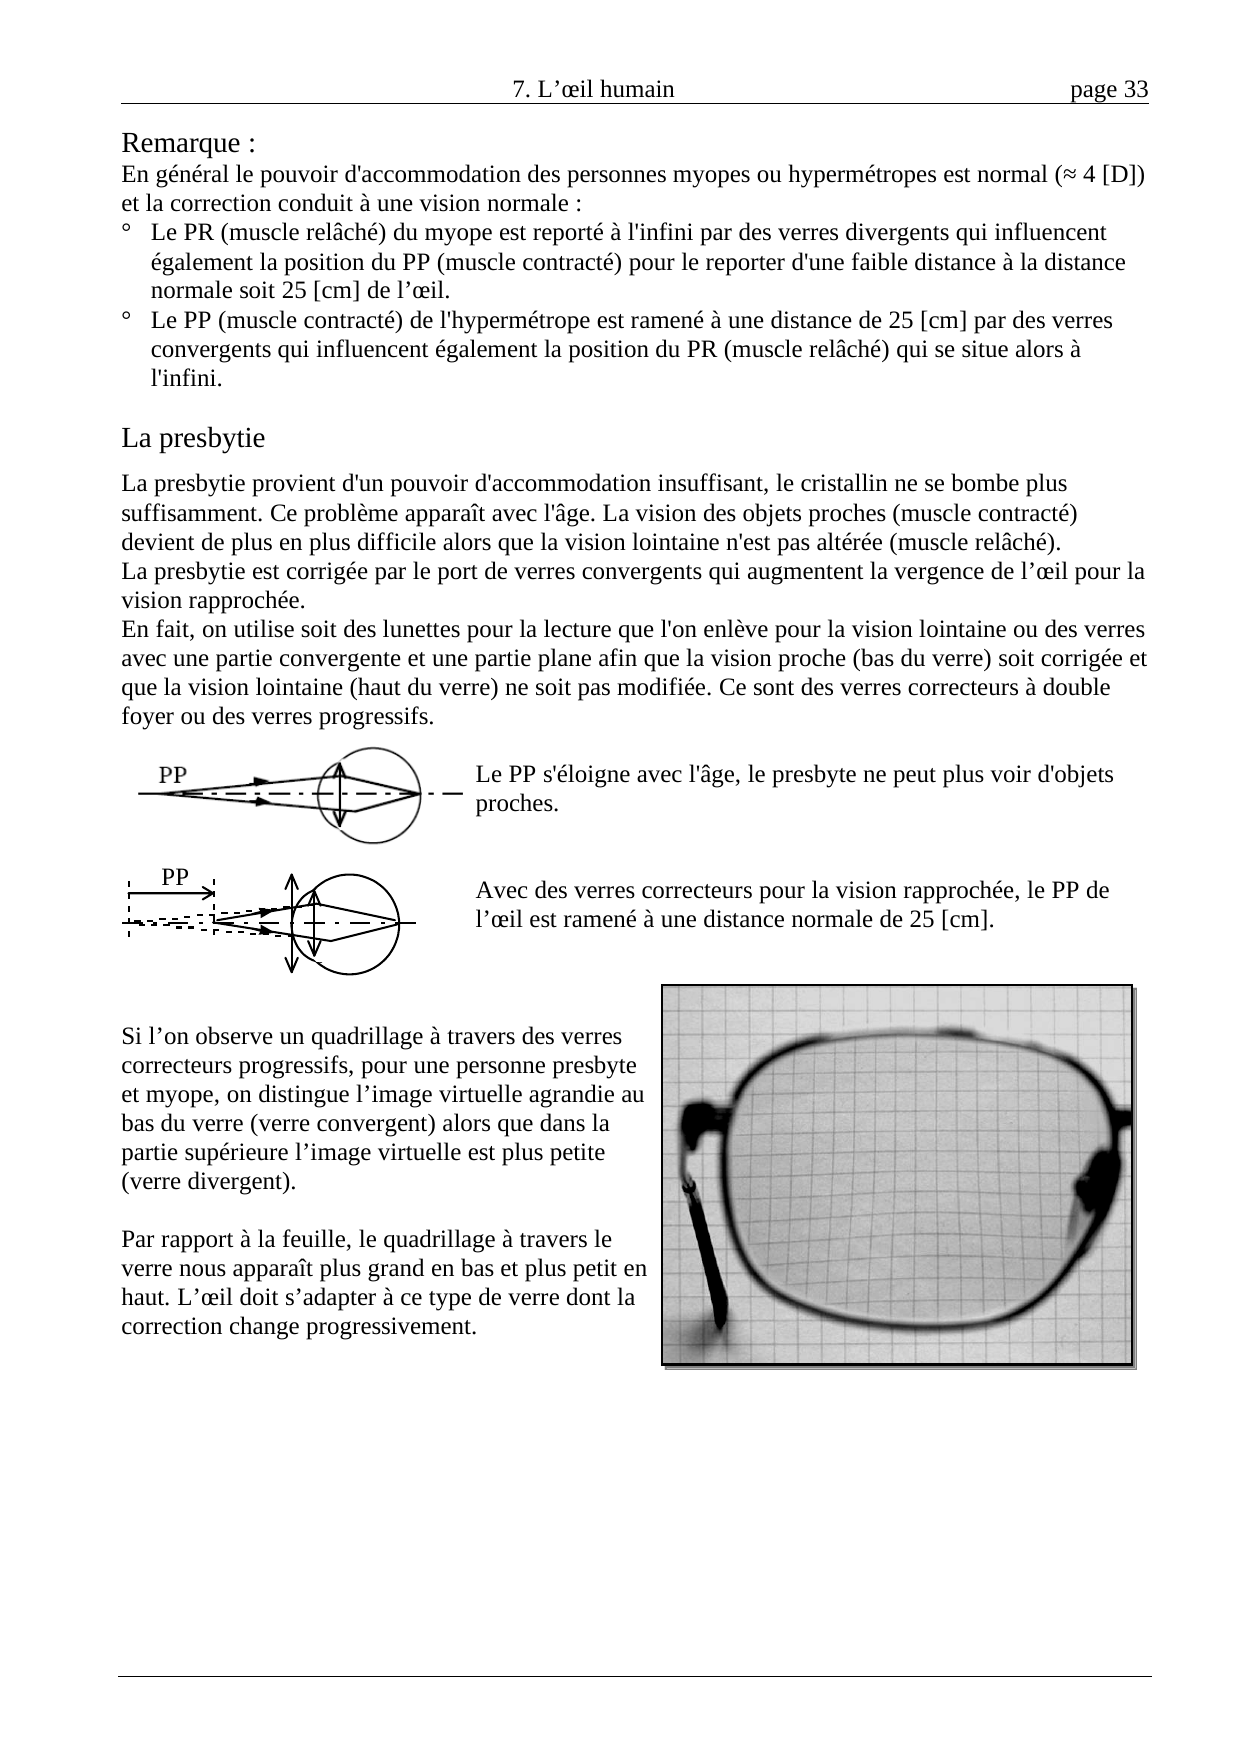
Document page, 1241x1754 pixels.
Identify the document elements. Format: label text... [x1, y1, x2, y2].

text La presbytie est corrigée par le port de verres convergents qui augmentent la vergence de l’œil pour la vision rapprochée. [121, 556, 1149, 614]
picture [663, 986, 1131, 1363]
text Remarque : [121, 126, 1149, 159]
text En fait, on utilise soit des lunettes pour la lecture que l'on enlève pour la vision lointaine ou des verres avec une partie convergente et une partie plane afin que la vision proche (bas du verre) soit corrigée et que la vision lointaine (haut du verre) ne soit pas modifiée. Ce sont des verres correcteurs à double foyer ou des verres progressifs. [121, 614, 1149, 730]
text ° Le PP (muscle contracté) de l'hypermétrope est ramené à une distance de 25 [cm] par des verres convergents qui influencent également la position du PR (muscle relâché) qui se situe alors à l'infini. [121, 304, 1149, 392]
text Si l’on observe un quadrillage à travers des verres correcteurs progressifs, pour une personne presbyte et myope, on distingue l’image virtuelle agrandie au bas du verre (verre convergent) alors que dans la partie supérieure l’image virtuelle est plus petite (verre divergent). [121, 1021, 661, 1195]
text Par rapport à la feuille, le quadrillage à travers le verre nous apparaît plus grand en bas et plus petit en haut. L’œil doit s’adapter à ce type de verre dont la correction change progressivement. [121, 1224, 661, 1340]
text ° Le PR (muscle relâché) du myope est reporté à l'infini par des verres divergents qui influencent également la position du PP (muscle contracté) pour le reporter d'une faible distance à la distance normale soit 25 [cm] de l’œil. [121, 217, 1149, 304]
text Le PP s'éloigne avec l'âge, le presbyte ne peut plus voir d'objets proches. [476, 759, 1149, 817]
text La presbytie provient d'un pouvoir d'accommodation insuffisant, le cristallin ne se bombe plus suffisamment. Ce problème apparaît avec l'âge. La vision des objets proches (muscle contracté) devient de plus en plus difficile alors que la vision lointaine n'est pas altérée (muscle relâché). [121, 468, 1149, 556]
text Avec des verres correcteurs pour la vision rapprochée, le PP de l’œil est ramené à une distance normale de 25 [cm]. [475, 875, 1149, 933]
text La presbytie [121, 421, 1149, 454]
text En général le pouvoir d'accommodation des personnes myopes ou hypermétropes est normal (≈ 4 [D]) et la correction conduit à une vision normale : [121, 159, 1149, 217]
